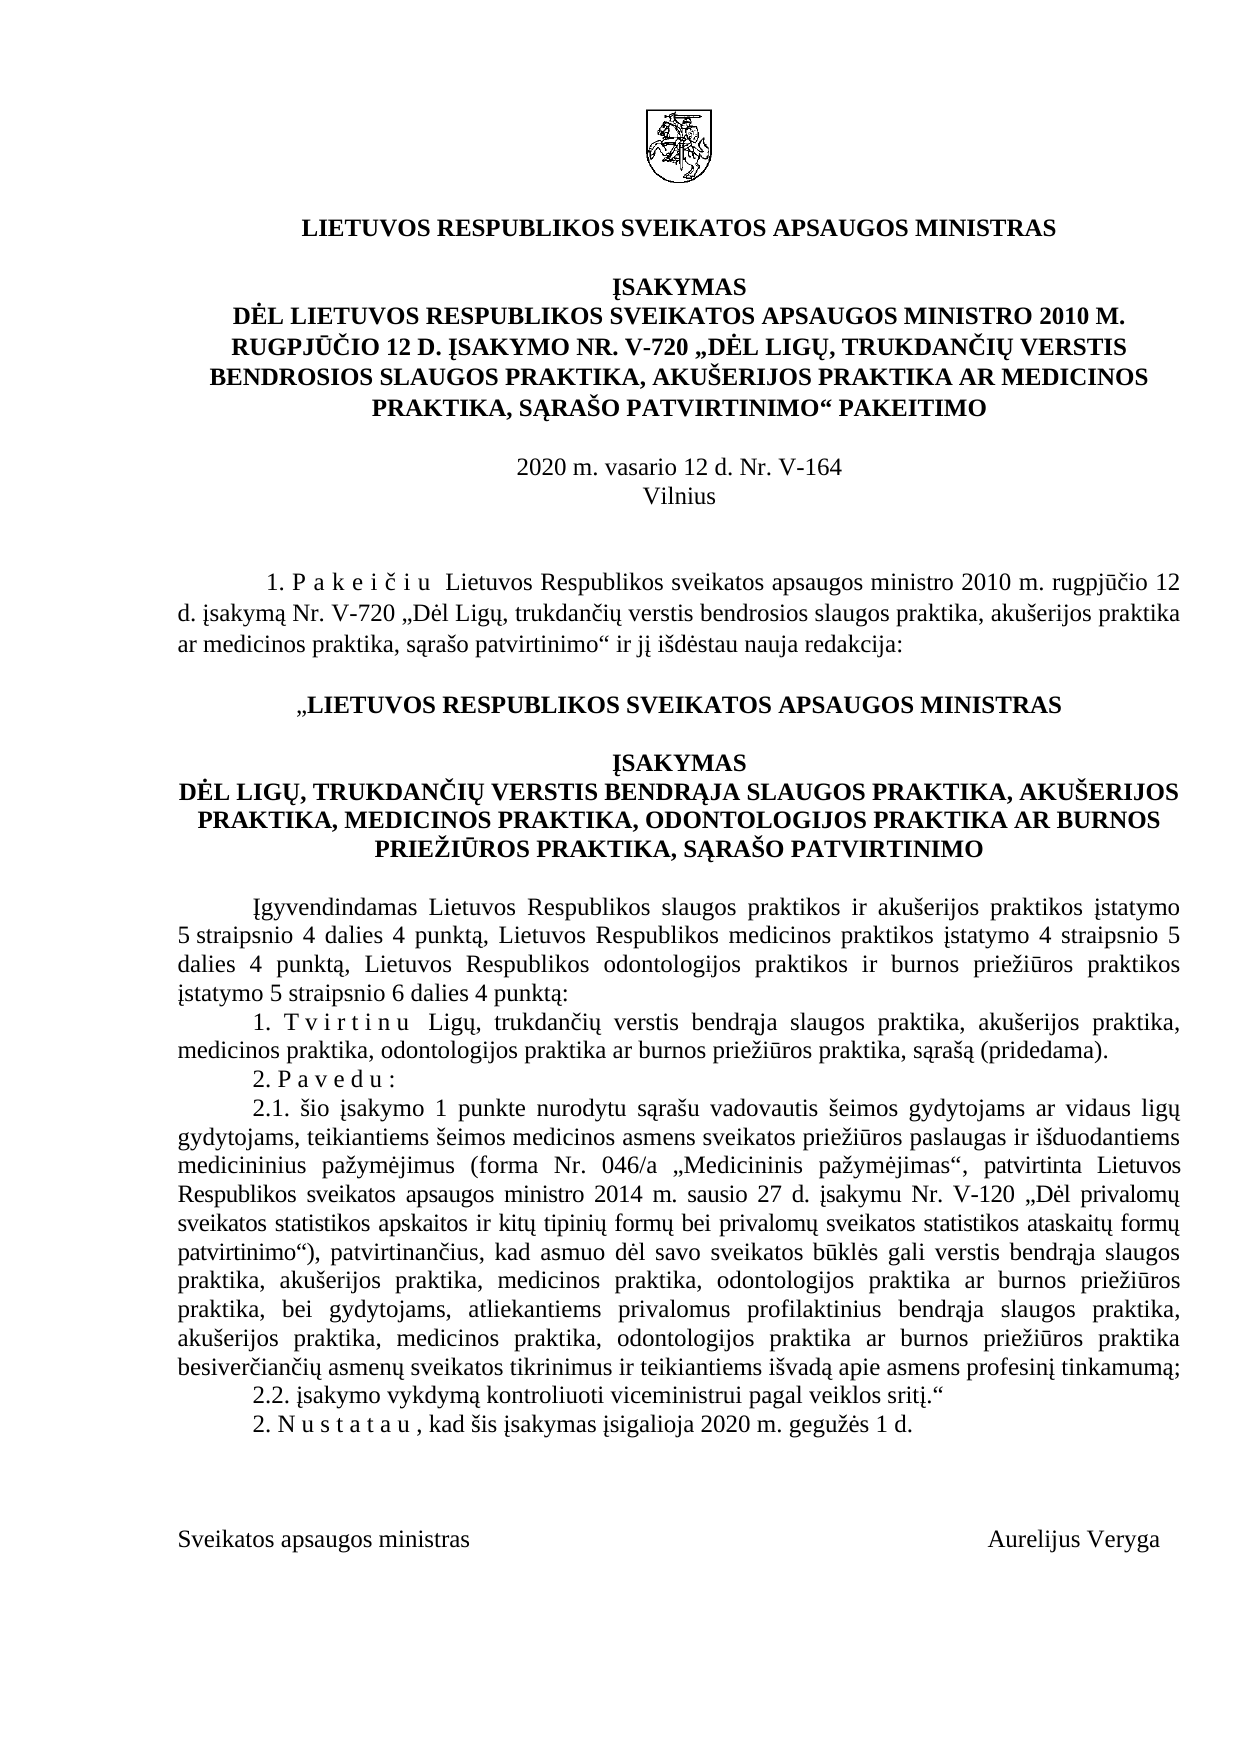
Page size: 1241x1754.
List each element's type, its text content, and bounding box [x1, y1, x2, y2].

text 2. Pavedu: [177, 1064, 1181, 1093]
text Vilnius [177, 481, 1181, 510]
text 1. Tvirtinu Ligų, trukdančių verstis bendrąja slaugos praktika, akušerijos praktika, medicinos praktika, odontologijos praktika ar burnos priežiūros praktika, sąrašą (pridedama). [177, 1007, 1181, 1064]
text 2.1. šio įsakymo 1 punkte nurodytu sąrašu vadovautis šeimos gydytojams ar vidaus ligų gydytojams, teikiantiems šeimos medicinos asmens sveikatos priežiūros paslaugas ir išduodantiems medicininius pažymėjimus (forma Nr. 046/a „Medicininis pažymėjimas“, patvirtinta Lietuvos Respublikos sveikatos apsaugos ministro 2014 m. sausio 27 d. įsakymu Nr. V-120 „Dėl privalomų sveikatos statistikos apskaitos ir kitų tipinių formų bei privalomų sveikatos statistikos ataskaitų formų patvirtinimo“), patvirtinančius, kad asmuo dėl savo sveikatos būklės gali verstis bendrąja slaugos praktika, akušerijos praktika, medicinos praktika, odontologijos praktika ar burnos priežiūros praktika, bei gydytojams, atliekantiems privalomus profilaktinius bendrąja slaugos praktika, akušerijos praktika, medicinos praktika, odontologijos praktika ar burnos priežiūros praktika besiverčiančių asmenų sveikatos tikrinimus ir teikiantiems išvadą apie asmens profesinį tinkamumą; [177, 1093, 1181, 1380]
text ĮSAKYMAS [177, 748, 1181, 777]
text 2020 m. vasario 12 d. Nr. V-164 [177, 452, 1181, 481]
text ĮSAKYMAS [177, 272, 1181, 301]
text LIETUVOS RESPUBLIKOS SVEIKATOS APSAUGOS MINISTRAS [177, 213, 1181, 241]
text Sveikatos apsaugos ministras Aurelijus Veryga [177, 1524, 1181, 1553]
text DĖL LIETUVOS RESPUBLIKOS SVEIKATOS APSAUGOS MINISTRO 2010 M. rugpjūčio 12 D. ĮSAKYMO NR. v-720 „DĖL LIGŲ, TRUKDANČIŲ VERSTIS BENDROSIOS SLAUGOS PRAKTIKA, AKUŠERIJOS PRAKTIKA AR MEDICINOS PRAKTIKA, SĄRAŠO PATVIRTINIMO“ PAKEITIMO [177, 301, 1181, 422]
text Įgyvendindamas Lietuvos Respublikos slaugos praktikos ir akušerijos praktikos įstatymo 5 straipsnio 4 dalies 4 punktą, Lietuvos Respublikos medicinos praktikos įstatymo 4 straipsnio 5 dalies 4 punktą, Lietuvos Respublikos odontologijos praktikos ir burnos priežiūros praktikos įstatymo 5 straipsnio 6 dalies 4 punktą: [177, 892, 1181, 1007]
text DĖL LIGŲ, TRUKDANČIŲ VERSTIS BENDRąja SLAUGOS PRAKTIKA, AKUŠERIJOS PRAKTIKA, MEDICINOS PRAKTIKA, odontologijos praktika ar burnos priežiūros praktika, SĄRAŠO PATVIRTINIMO [177, 777, 1181, 863]
text 1. P a k e i č i u Lietuvos Respublikos sveikatos apsaugos ministro 2010 m. rugpjūčio 12 d. įsakymą Nr. V-720 „Dėl Ligų, trukdančių verstis bendrosios slaugos praktika, akušerijos praktika ar medicinos praktika, sąrašo patvirtinimo“ ir jį išdėstau nauja redakcija: [177, 567, 1181, 658]
text 2.2. įsakymo vykdymą kontroliuoti viceministrui pagal veiklos sritį.“ [177, 1380, 1181, 1409]
text „LIETUVOS RESPUBLIKOS SVEIKATOS APSAUGOS MINISTRAS [177, 690, 1181, 719]
text 2. Nustatau, kad šis įsakymas įsigalioja 2020 m. gegužės 1 d. [177, 1409, 1181, 1438]
